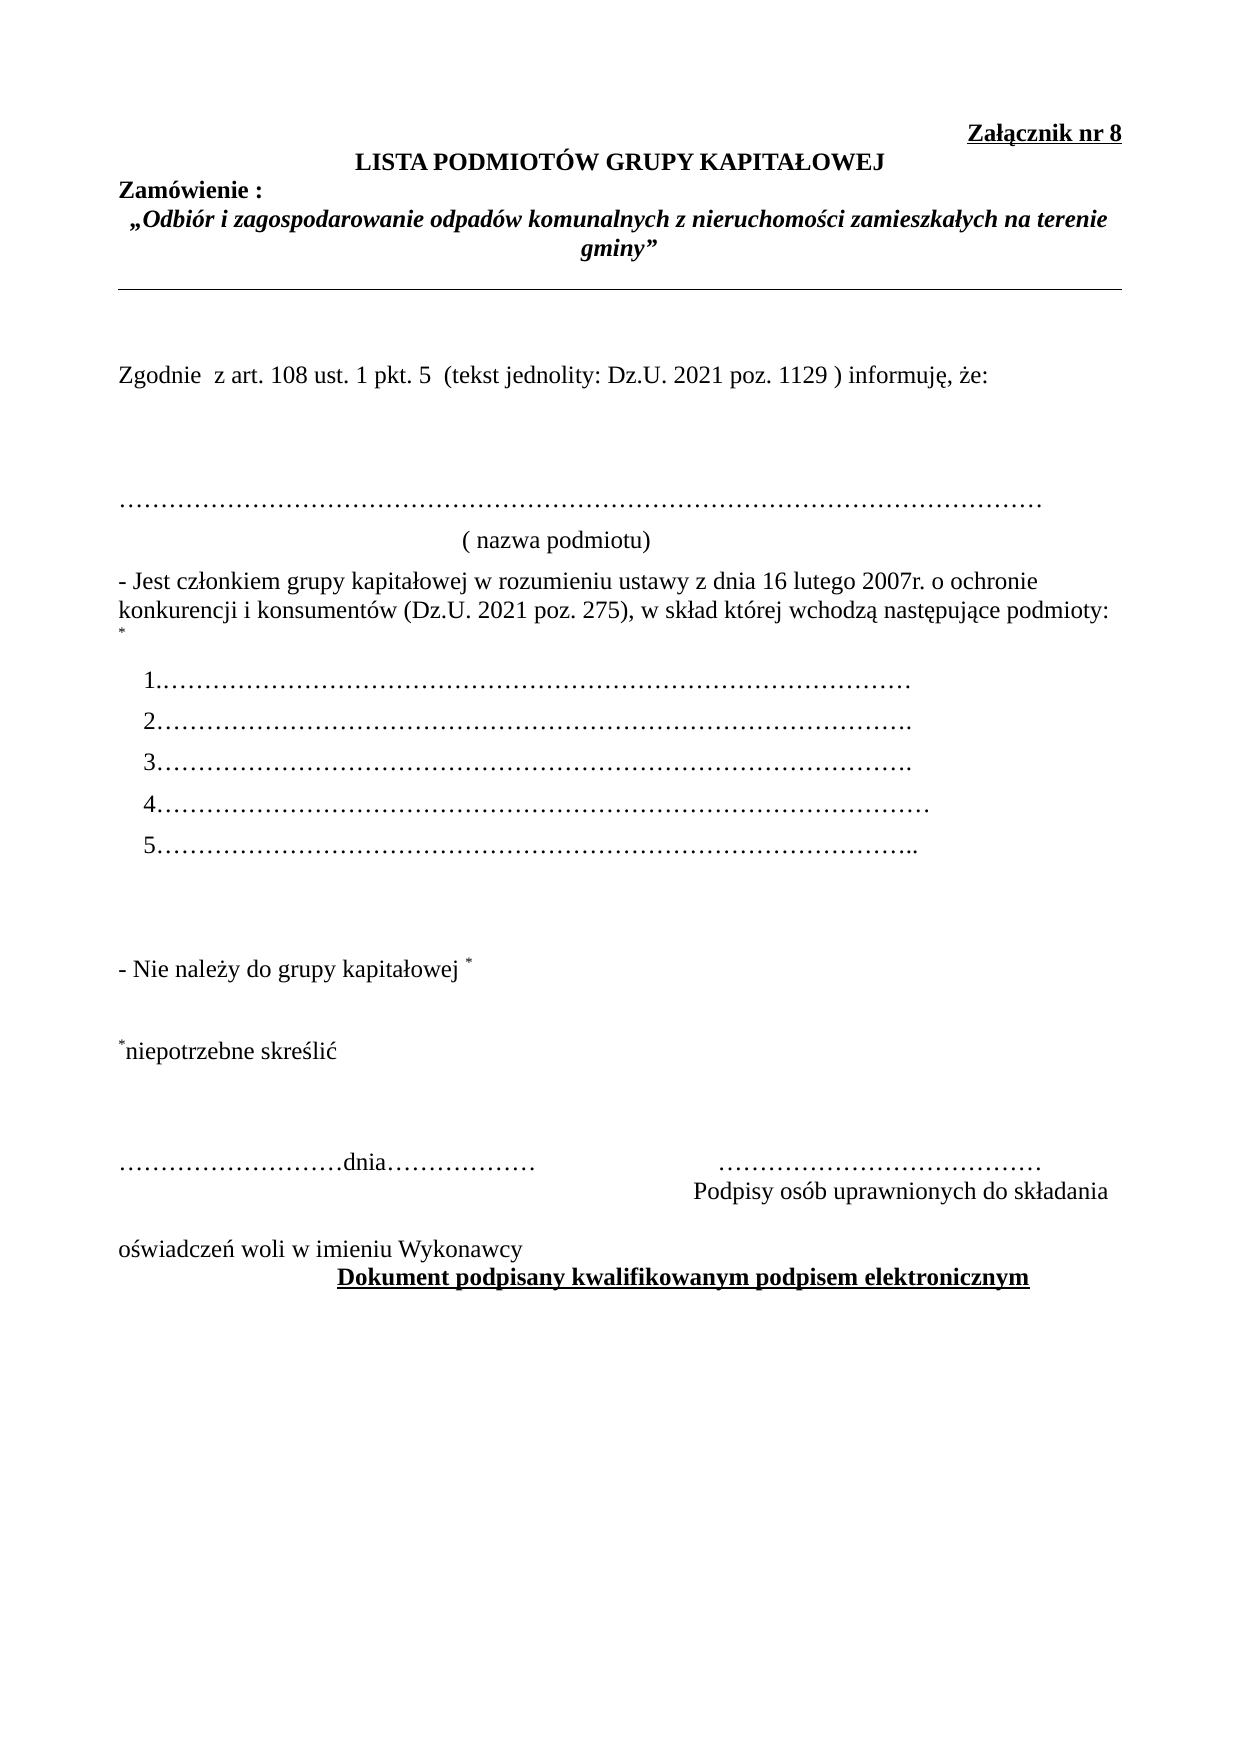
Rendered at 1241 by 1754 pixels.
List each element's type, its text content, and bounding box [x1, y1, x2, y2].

text 2………………………………………………………………………………. [118, 706, 1122, 735]
text Zamówienie : [118, 176, 1122, 204]
text 5……………………………………………………………………………….. [118, 830, 1122, 859]
text - Nie należy do grupy kapitałowej * [118, 954, 1122, 982]
text 3………………………………………………………………………………. [118, 747, 1122, 776]
text ( nazwa podmiotu) [118, 525, 1122, 554]
text 1.……………………………………………………………………………… [118, 665, 1122, 694]
text Zgodnie z art. 108 ust. 1 pkt. 5 (tekst jednolity: Dz.U. 2021 poz. 1129 ) informuję, że: [118, 360, 1122, 389]
list Dokument podpisany kwalifikowanym podpisem elektronicznym [118, 1262, 1122, 1291]
text Załącznik nr 8 [118, 118, 1122, 147]
text Podpisy osób uprawnionych do składania [118, 1176, 1122, 1205]
text oświadczeń woli w imieniu Wykonawcy [118, 1205, 1122, 1262]
text ………………………………………………………………………………………………… [118, 484, 1122, 512]
text 4………………………………………………………………………………… [118, 789, 1122, 817]
text ………………………dnia……………… ………………………………… [118, 1147, 1122, 1176]
text *niepotrzebne skreślić [118, 1036, 1122, 1065]
text LISTA PODMIOTÓW GRUPY KAPITAŁOWEJ [118, 147, 1122, 176]
text „Odbiór i zagospodarowanie odpadów komunalnych z nieruchomości zamieszkałych na terenie gminy” [118, 204, 1122, 289]
text - Jest członkiem grupy kapitałowej w rozumieniu ustawy z dnia 16 lutego 2007r. o ochronie konkurencji i konsumentów (Dz.U. 2021 poz. 275), w skład której wchodzą następujące podmioty: * [118, 566, 1122, 652]
